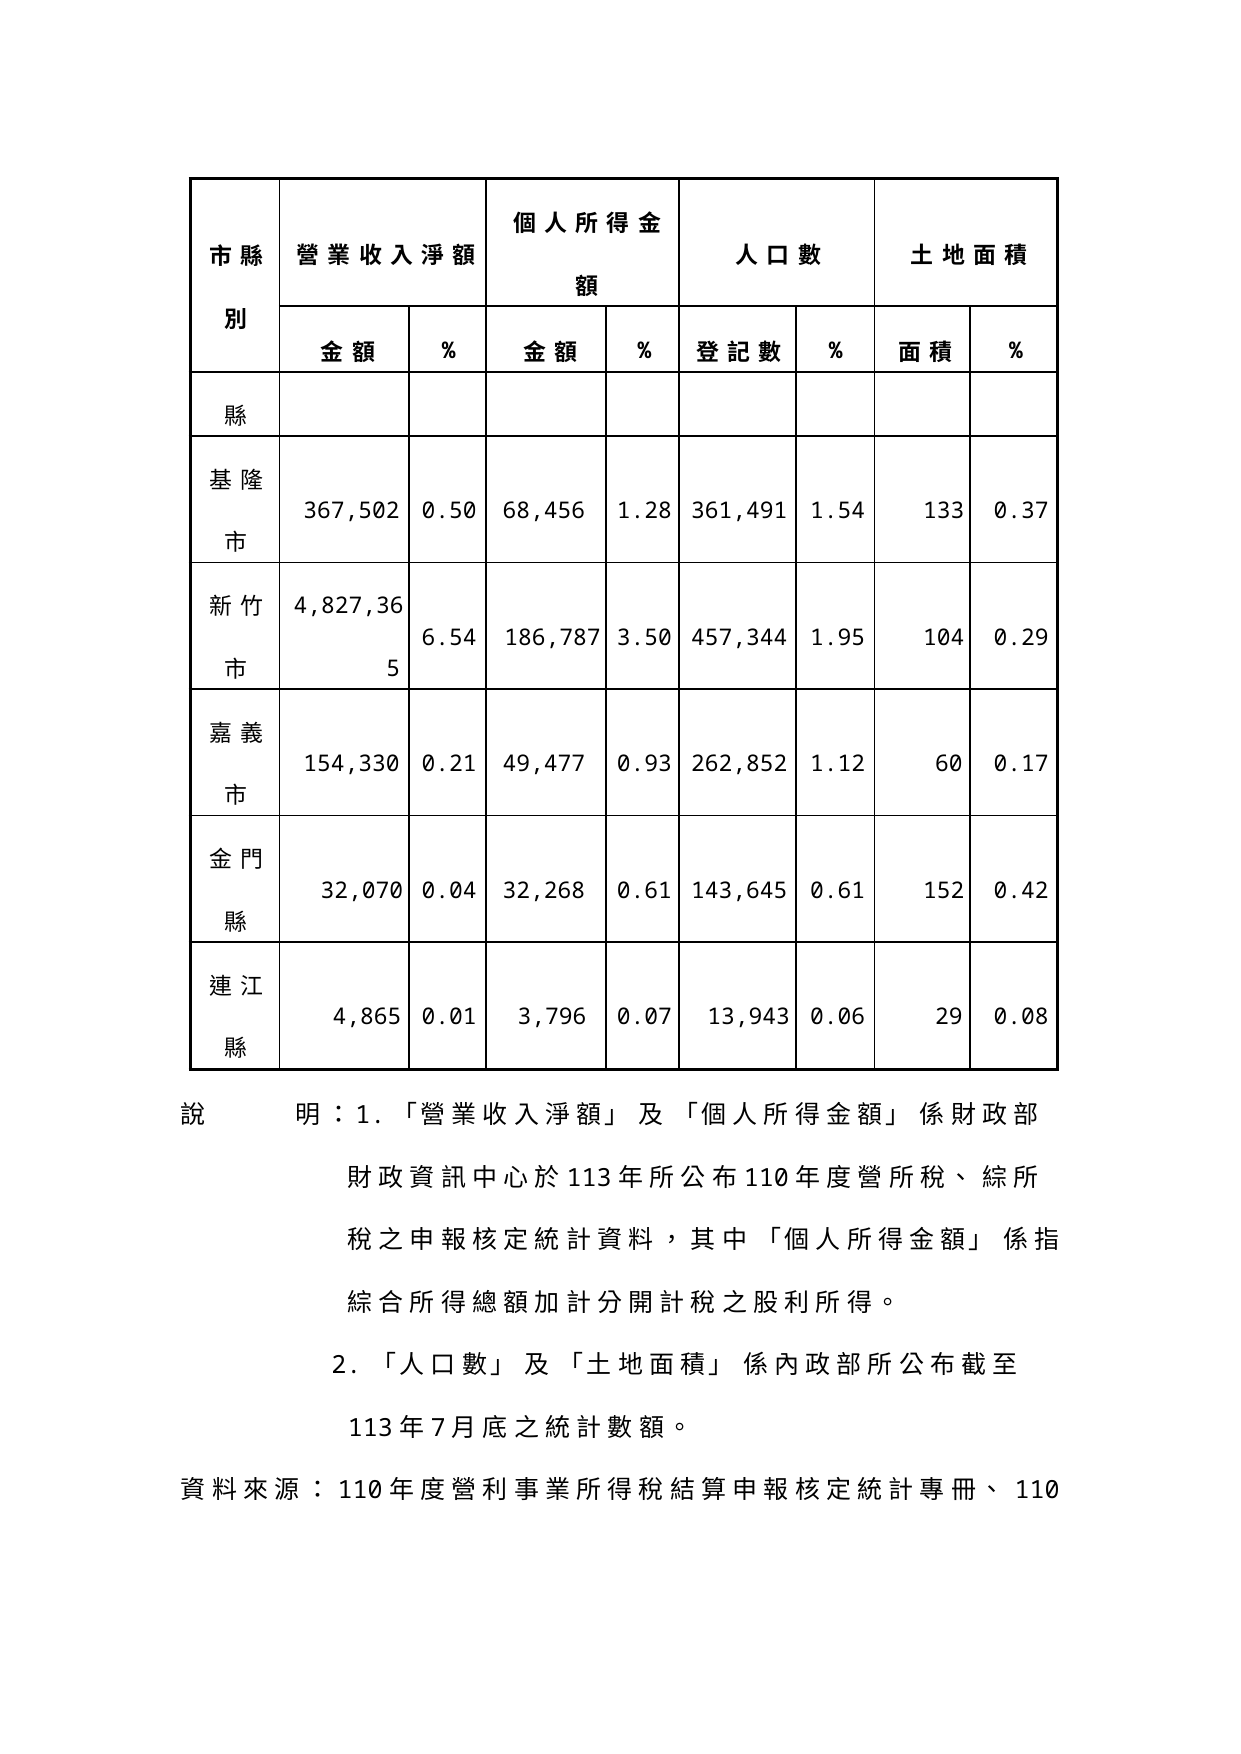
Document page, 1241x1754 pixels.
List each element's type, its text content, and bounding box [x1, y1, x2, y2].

table_cell 4,827,365 [280, 563, 408, 688]
table_cell 0.29 [971, 563, 1056, 688]
table_cell [971, 373, 1056, 435]
table_cell 32,268 [487, 816, 605, 941]
table_cell 0.06 [797, 943, 874, 1068]
table_cell 262,852 [680, 690, 795, 815]
table_cell 基隆市 [192, 437, 279, 562]
table_cell 1.95 [797, 563, 874, 688]
table_cell 0.07 [607, 943, 678, 1068]
table_cell 1.28 [607, 437, 678, 562]
table_cell 縣 [192, 373, 279, 435]
text 2.「人口數」及「土地面積」係內政部所公布截至113年7月底之統計數額。 [177, 1321, 1063, 1446]
table_cell 面積 [875, 307, 969, 371]
table_cell % [410, 307, 485, 371]
table_cell 4,865 [280, 943, 408, 1068]
table_cell 186,787 [487, 563, 605, 688]
table_cell 361,491 [680, 437, 795, 562]
table_cell 1.12 [797, 690, 874, 815]
table_cell 金額 [280, 307, 408, 371]
table_cell 152 [875, 816, 969, 941]
table_cell % [797, 307, 874, 371]
table_cell 32,070 [280, 816, 408, 941]
table_cell 3,796 [487, 943, 605, 1068]
table_cell 登記數 [680, 307, 795, 371]
table_cell 0.93 [607, 690, 678, 815]
table_cell 0.61 [797, 816, 874, 941]
table_cell [280, 373, 408, 435]
table_cell 29 [875, 943, 969, 1068]
table_cell 0.17 [971, 690, 1056, 815]
table_cell 3.50 [607, 563, 678, 688]
table_cell 新竹市 [192, 563, 279, 688]
table_header 人口數 [680, 180, 874, 305]
table_cell 1.54 [797, 437, 874, 562]
table_cell 367,502 [280, 437, 408, 562]
table_cell [410, 373, 485, 435]
table_cell 嘉義市 [192, 690, 279, 815]
table_cell 154,330 [280, 690, 408, 815]
table_cell [680, 373, 795, 435]
table_cell 金門縣 [192, 816, 279, 941]
table_cell 457,344 [680, 563, 795, 688]
table_header 個人所得金額 [487, 180, 678, 305]
table_cell 6.54 [410, 563, 485, 688]
table_cell 13,943 [680, 943, 795, 1068]
table_cell 68,456 [487, 437, 605, 562]
table_header 土地面積 [875, 180, 1056, 305]
table_cell 0.37 [971, 437, 1056, 562]
table_cell 0.08 [971, 943, 1056, 1068]
table_cell 0.42 [971, 816, 1056, 941]
table_cell 0.61 [607, 816, 678, 941]
table_cell [797, 373, 874, 435]
table_cell [607, 373, 678, 435]
table_cell 49,477 [487, 690, 605, 815]
table_cell [875, 373, 969, 435]
table_cell 連江縣 [192, 943, 279, 1068]
table_cell 0.50 [410, 437, 485, 562]
table_cell % [971, 307, 1056, 371]
table_cell 0.04 [410, 816, 485, 941]
table_header 營業收入淨額 [280, 180, 485, 305]
table_header 市縣別 [192, 180, 279, 371]
table_cell 133 [875, 437, 969, 562]
table_cell 0.01 [410, 943, 485, 1068]
table_cell 金額 [487, 307, 605, 371]
text 說 明：1.「營業收入淨額」及「個人所得金額」係財政部財政資訊中心於113年所公布110年度營所稅、綜所稅之申報核定統計資料，其中「個人所得金額」係指綜合所得總額加計分開計稅之股利所得。 [177, 1071, 1063, 1321]
table_cell 104 [875, 563, 969, 688]
table_cell 143,645 [680, 816, 795, 941]
table_cell 0.21 [410, 690, 485, 815]
text 資料來源：110年度營利事業所得稅結算申報核定統計專冊、110 [177, 1446, 1063, 1508]
table_cell 60 [875, 690, 969, 815]
table_cell % [607, 307, 678, 371]
table_cell [487, 373, 605, 435]
